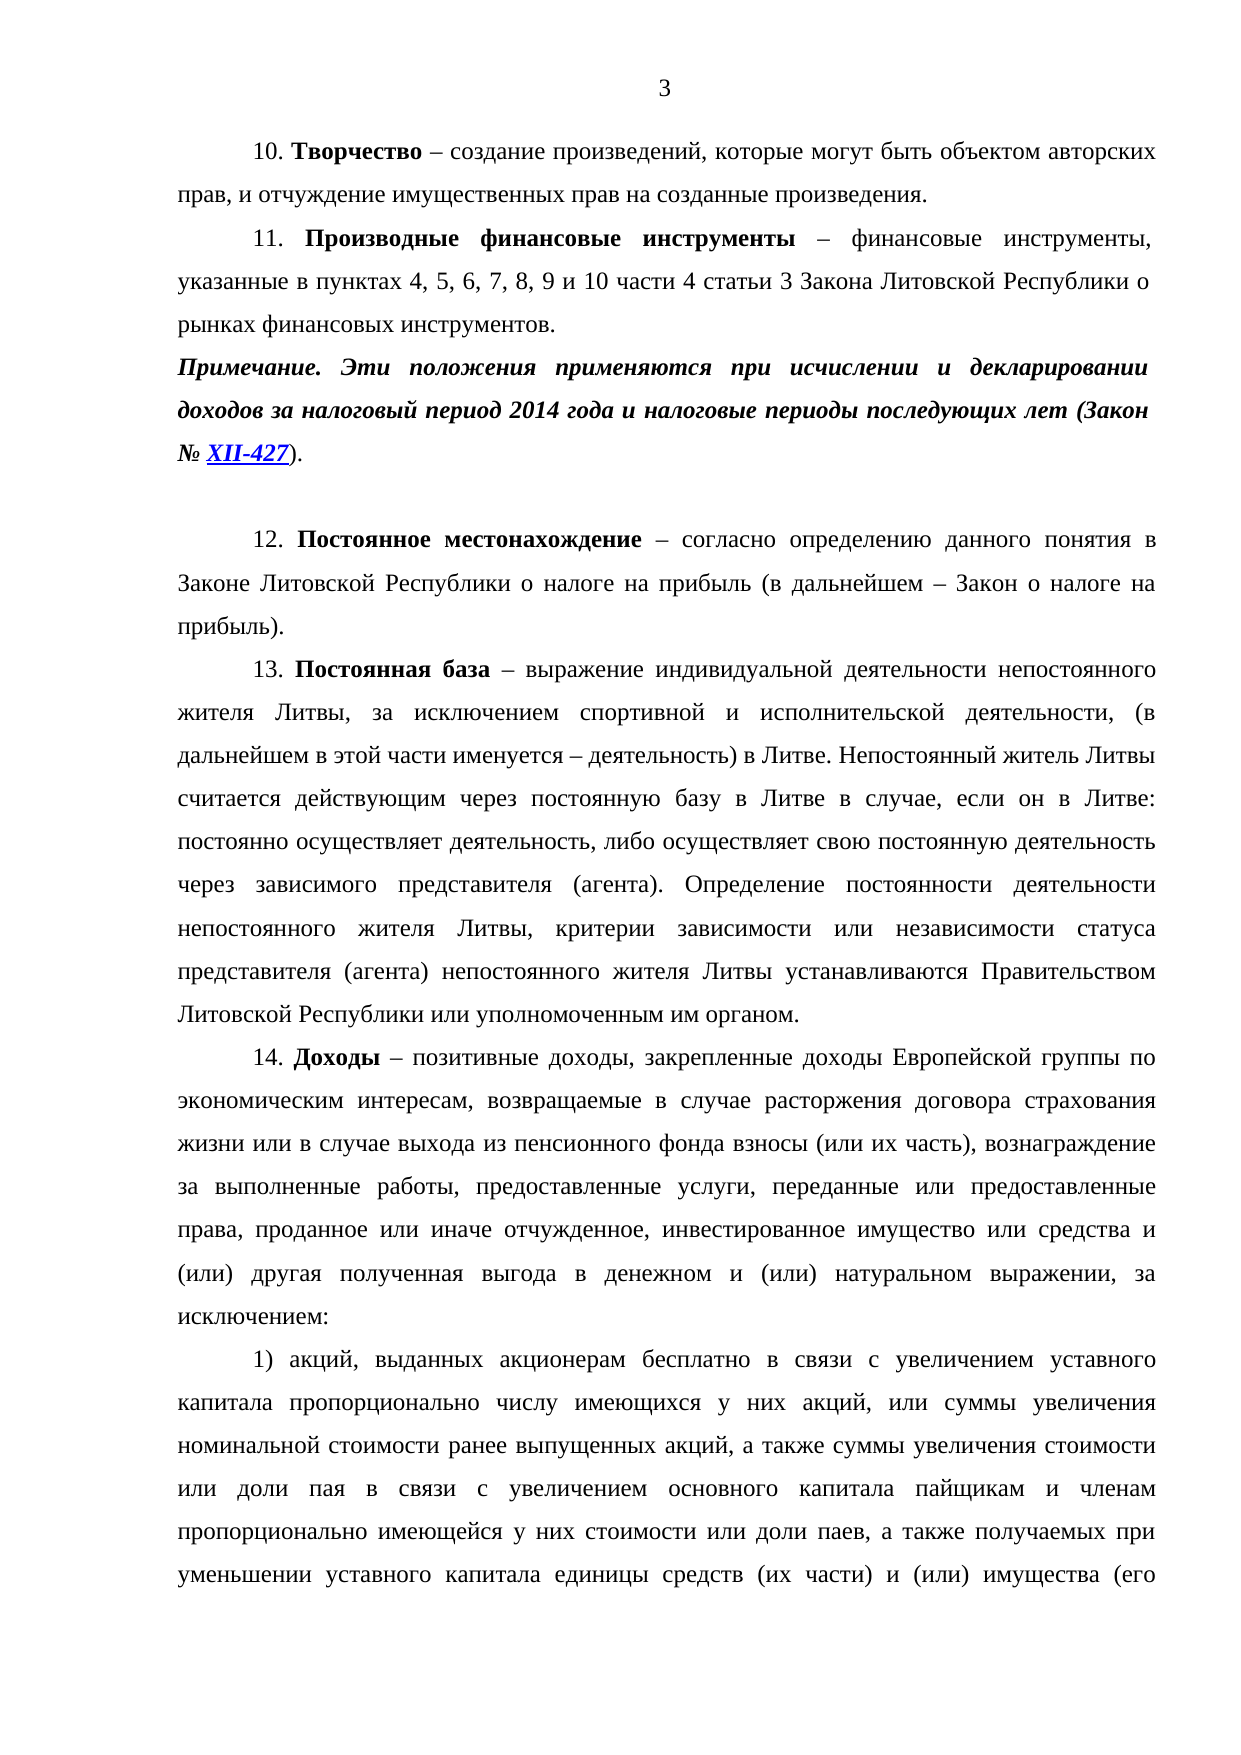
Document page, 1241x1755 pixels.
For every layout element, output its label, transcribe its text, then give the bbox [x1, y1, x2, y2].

text 11. Производные финансовые инструменты – финансовые инструменты, указанные в пунктах 4, 5, 6, 7, 8, 9 и 10 части 4 статьи 3 Закона Литовской Республики о рынках финансовых инструментов. [177, 223, 1152, 338]
text 13. Постоянная база – выражение индивидуальной деятельности непостоянного жителя Литвы, за исключением спортивной и исполнительской деятельности, (в дальнейшем в этой части именуется – деятельность) в Литве. Непостоянный житель Литвы считается действующим через постоянную базу в Литве в случае, если он в Литве: постоянно осуществляет деятельность, либо осуществляет свою постоянную деятельность через зависимого представителя (агента). Определение постоянности деятельности непостоянного жителя Литвы, критерии зависимости или независимости статуса представителя (агента) непостоянного жителя Литвы устанавливаются Правительством Литовской Республики или уполномоченным им органом. [177, 654, 1157, 1028]
text 10. Творчество – создание произведений, которые могут быть объектом авторских прав, и отчуждение имущественных прав на созданные произведения. [177, 136, 1157, 208]
text 1) акций, выданных акционерам бесплатно в связи с увеличением уставного капитала пропорционально числу имеющихся у них акций, или суммы увеличения номинальной стоимости ранее выпущенных акций, а также суммы увеличения стоимости или доли пая в связи с увеличением основного капитала пайщикам и членам пропорционально имеющейся у них стоимости или доли паев, а также получаемых при уменьшении уставного капитала единицы средств (их части) и (или) имущества (его [177, 1344, 1157, 1588]
text 12. Постоянное местонахождение – согласно определению данного понятия в Законе Литовской Республики о налоге на прибыль (в дальнейшем – Закон о налоге на прибыль). [177, 524, 1157, 639]
text 14. Доходы – позитивные доходы, закрепленные доходы Европейской группы по экономическим интересам, возвращаемые в случае расторжения договора страхования жизни или в случае выхода из пенсионного фонда взносы (или их часть), вознаграждение за выполненные работы, предоставленные услуги, переданные или предоставленные права, проданное или иначе отчужденное, инвестированное имущество или средства и (или) другая полученная выгода в денежном и (или) натуральном выражении, за исключением: [177, 1042, 1157, 1329]
text Примечание. Эти положения применяются при исчислении и декларировании доходов за налоговый период 2014 года и налоговые периоды последующих лет (Закон № XII-427). [177, 352, 1152, 467]
